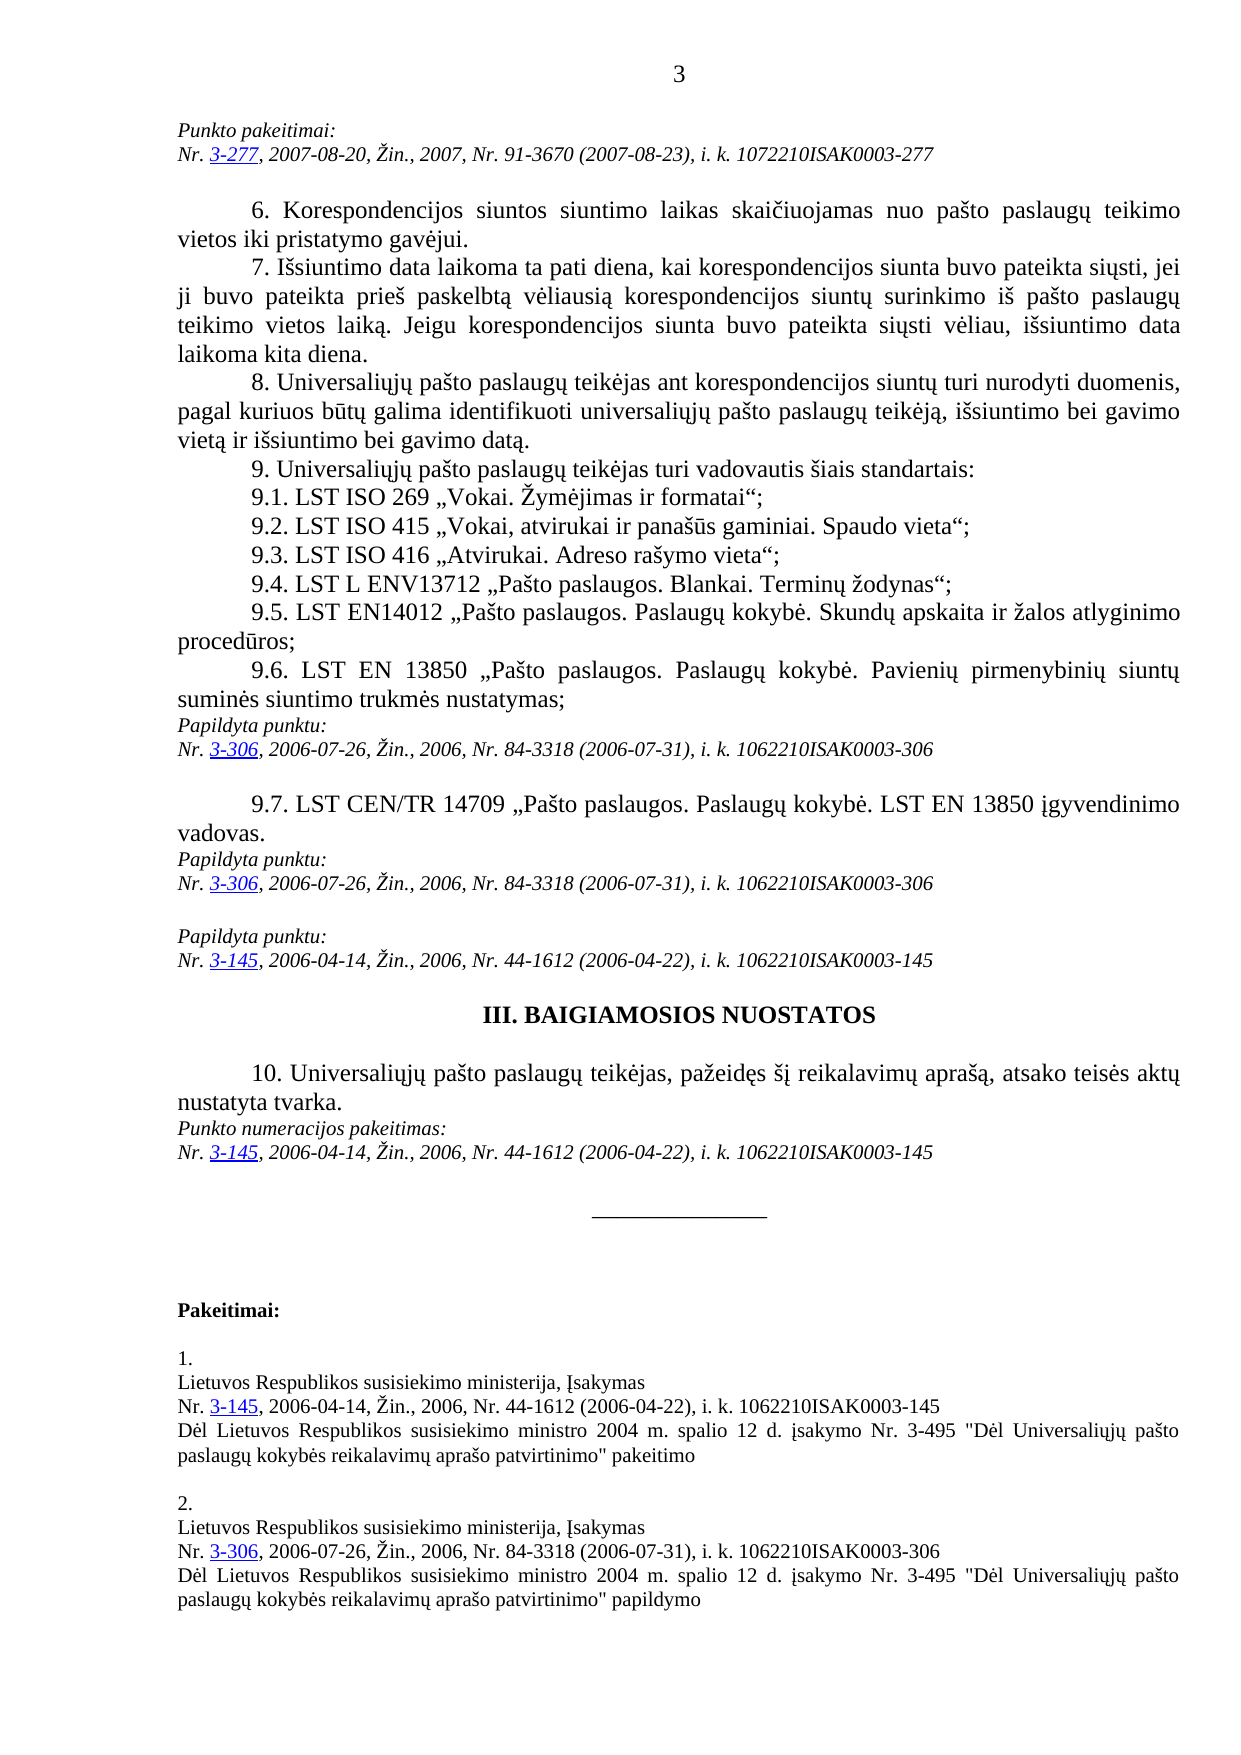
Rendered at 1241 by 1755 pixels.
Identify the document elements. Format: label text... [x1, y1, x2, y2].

text Nr. 3-145, 2006-04-14, Žin., 2006, Nr. 44-1612 (2006-04-22), i. k. 1062210ISAK0003-145 [177, 1394, 1181, 1418]
text Papildyta punktu: [177, 924, 1181, 948]
text Nr. 3-306, 2006-07-26, Žin., 2006, Nr. 84-3318 (2006-07-31), i. k. 1062210ISAK0003-306 [177, 737, 1181, 761]
text Nr. 3-306, 2006-07-26, Žin., 2006, Nr. 84-3318 (2006-07-31), i. k. 1062210ISAK0003-306 [177, 1539, 1181, 1563]
text Papildyta punktu: [177, 712, 1181, 737]
text 10. Universaliųjų pašto paslaugų teikėjas, pažeidęs šį reikalavimų aprašą, atsako teisės aktų nustatyta tvarka. [177, 1058, 1181, 1116]
text Pakeitimai: [177, 1298, 1181, 1322]
text 9.1. LST ISO 269 „Vokai. Žymėjimas ir formatai“; [177, 482, 1181, 511]
text 9.4. LST L ENV13712 „Pašto paslaugos. Blankai. Terminų žodynas“; [177, 569, 1181, 597]
text Nr. 3-306, 2006-07-26, Žin., 2006, Nr. 84-3318 (2006-07-31), i. k. 1062210ISAK0003-306 [177, 871, 1181, 895]
text III. BAIGIAMOSIOS NUOSTATOS [177, 1001, 1181, 1029]
text Nr. 3-145, 2006-04-14, Žin., 2006, Nr. 44-1612 (2006-04-22), i. k. 1062210ISAK0003-145 [177, 948, 1181, 972]
text 9.7. LST CEN/TR 14709 „Pašto paslaugos. Paslaugų kokybė. LST EN 13850 įgyvendinimo vadovas. [177, 789, 1181, 847]
text 9.2. LST ISO 415 „Vokai, atvirukai ir panašūs gaminiai. Spaudo vieta“; [177, 511, 1181, 540]
text Punkto numeracijos pakeitimas: [177, 1116, 1181, 1140]
text 9.3. LST ISO 416 „Atvirukai. Adreso rašymo vieta“; [177, 540, 1181, 569]
text 6. Korespondencijos siuntos siuntimo laikas skaičiuojamas nuo pašto paslaugų teikimo vietos iki pristatymo gavėjui. [177, 195, 1181, 252]
text Lietuvos Respublikos susisiekimo ministerija, Įsakymas [177, 1370, 1181, 1394]
text 7. Išsiuntimo data laikoma ta pati diena, kai korespondencijos siunta buvo pateikta siųsti, jei ji buvo pateikta prieš paskelbtą vėliausią korespondencijos siuntų surinkimo iš pašto paslaugų teikimo vietos laiką. Jeigu korespondencijos siunta buvo pateikta siųsti vėliau, išsiuntimo data laikoma kita diena. [177, 252, 1181, 367]
text Dėl Lietuvos Respublikos susisiekimo ministro 2004 m. spalio 12 d. įsakymo Nr. 3-495 "Dėl Universaliųjų pašto paslaugų kokybės reikalavimų aprašo patvirtinimo" papildymo [177, 1563, 1181, 1611]
text Nr. 3-145, 2006-04-14, Žin., 2006, Nr. 44-1612 (2006-04-22), i. k. 1062210ISAK0003-145 [177, 1140, 1181, 1164]
text Papildyta punktu: [177, 847, 1181, 871]
text Dėl Lietuvos Respublikos susisiekimo ministro 2004 m. spalio 12 d. įsakymo Nr. 3-495 "Dėl Universaliųjų pašto paslaugų kokybės reikalavimų aprašo patvirtinimo" pakeitimo [177, 1418, 1181, 1467]
text 2. [177, 1491, 1181, 1515]
text 8. Universaliųjų pašto paslaugų teikėjas ant korespondencijos siuntų turi nurodyti duomenis, pagal kuriuos būtų galima identifikuoti universaliųjų pašto paslaugų teikėją, išsiuntimo bei gavimo vietą ir išsiuntimo bei gavimo datą. [177, 367, 1181, 454]
text Nr. 3-277, 2007-08-20, Žin., 2007, Nr. 91-3670 (2007-08-23), i. k. 1072210ISAK0003-277 [177, 142, 1181, 166]
text 9.5. LST EN14012 „Pašto paslaugos. Paslaugų kokybė. Skundų apskaita ir žalos atlyginimo procedūros; [177, 597, 1181, 655]
text Lietuvos Respublikos susisiekimo ministerija, Įsakymas [177, 1515, 1181, 1539]
text Punkto pakeitimai: [177, 118, 1181, 142]
text ______________ [177, 1192, 1181, 1221]
text 9.6. LST EN 13850 „Pašto paslaugos. Paslaugų kokybė. Pavienių pirmenybinių siuntų suminės siuntimo trukmės nustatymas; [177, 655, 1181, 712]
text 1. [177, 1346, 1181, 1370]
text 9. Universaliųjų pašto paslaugų teikėjas turi vadovautis šiais standartais: [177, 454, 1181, 482]
